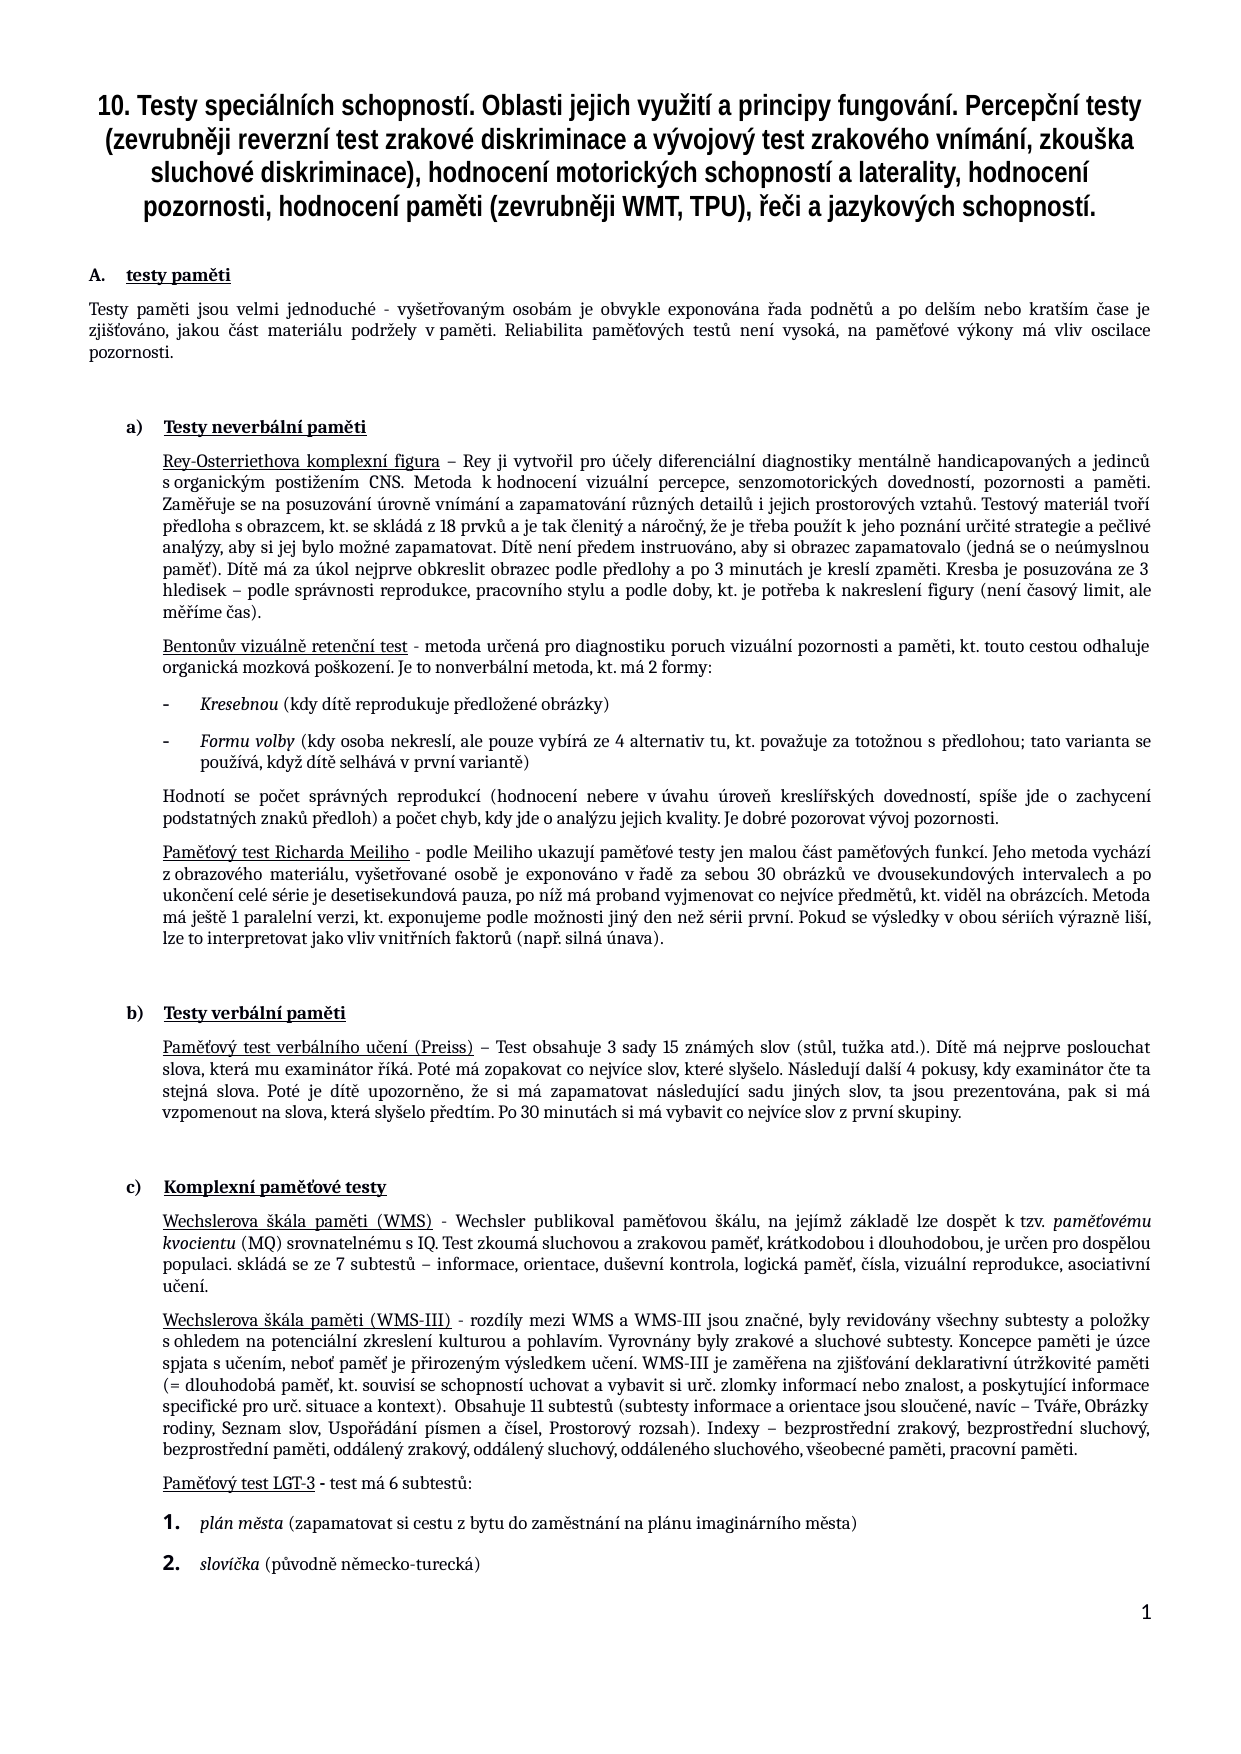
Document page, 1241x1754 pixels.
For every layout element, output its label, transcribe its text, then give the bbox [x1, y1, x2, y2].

list plán města (zapamatovat si cestu z bytu do zaměstnání na plánu imaginárního města) [162, 1507, 1152, 1535]
list Formu volby (kdy osoba nekreslí, ale pouze vybírá ze 4 alternativ tu, kt. považuje za totožnou s předlohou; tato varianta se používá, když dítě selhává v první variantě) [162, 728, 1152, 773]
text Wechslerova škála paměti (WMS-III) - rozdíly mezi WMS a WMS-III jsou značné, byly revidovány všechny subtesty a položky s ohledem na potenciální zkreslení kulturou a pohlavím. Vyrovnány byly zrakové a sluchové subtesty. Koncepce paměti je úzce spjata s učením, neboť paměť je přirozeným výsledkem učení. WMS-III je zaměřena na zjišťování deklarativní útržkovité paměti (= dlouhodobá paměť, kt. souvisí se schopností uchovat a vybavit si urč. zlomky informací nebo znalost, a poskytující informace specifické pro urč. situace a kontext). Obsahuje 11 subtestů (subtesty informace a orientace jsou sloučené, navíc – Tváře, Obrázky rodiny, Seznam slov, Uspořádání písmen a čísel, Prostorový rozsah). Indexy – bezprostřední zrakový, bezprostřední sluchový, bezprostřední paměti, oddálený zrakový, oddálený sluchový, oddáleného sluchového, všeobecné paměti, pracovní paměti. [162, 1309, 1152, 1460]
list Testy verbální paměti [126, 1003, 1152, 1024]
text Testy paměti jsou velmi jednoduché - vyšetřovaným osobám je obvykle exponována řada podnětů a po delším nebo kratším čase je zjišťováno, jakou část materiálu podržely v paměti. Reliabilita paměťových testů není vysoká, na paměťové výkony má vliv oscilace pozornosti. [88, 298, 1152, 363]
list Kresebnou (kdy dítě reprodukuje předložené obrázky) [162, 691, 1152, 715]
text Hodnotí se počet správných reprodukcí (hodnocení nebere v úvahu úroveň kreslířských dovedností, spíše jde o zachycení podstatných znaků předloh) a počet chyb, kdy jde o analýzu jejich kvality. Je dobré pozorovat vývoj pozornosti. [162, 786, 1152, 829]
text Paměťový test Richarda Meiliho - podle Meiliho ukazují paměťové testy jen malou část paměťových funkcí. Jeho metoda vychází z obrazového materiálu, vyšetřované osobě je exponováno v řadě za sebou 30 obrázků ve dvousekundových intervalech a po ukončení celé série je desetisekundová pauza, po níž má proband vyjmenovat co nejvíce předmětů, kt. viděl na obrázcích. Metoda má ještě 1 paralelní verzi, kt. exponujeme podle možnosti jiný den než sérii první. Pokud se výsledky v obou sériích výrazně liší, lze to interpretovat jako vliv vnitřních faktorů (např. silná únava). [162, 842, 1152, 949]
text Paměťový test LGT-3 - test má 6 subtestů: [162, 1473, 1152, 1494]
list Komplexní paměťové testy [126, 1177, 1152, 1198]
list testy paměti [88, 264, 1152, 286]
text Wechslerova škála paměti (WMS) - Wechsler publikoval paměťovou škálu, na jejímž základě lze dospět k tzv. paměťovému kvocientu (MQ) srovnatelnému s IQ. Test zkoumá sluchovou a zrakovou paměť, krátkodobou i dlouhodobou, je určen pro dospělou populaci. skládá se ze 7 subtestů – informace, orientace, duševní kontrola, logická paměť, čísla, vizuální reprodukce, asociativní učení. [162, 1211, 1152, 1297]
list slovíčka (původně německo-turecká) [162, 1548, 1152, 1576]
text Rey-Osterriethova komplexní figura – Rey ji vytvořil pro účely diferenciální diagnostiky mentálně handicapovaných a jedinců s organickým postižením CNS. Metoda k hodnocení vizuální percepce, senzomotorických dovedností, pozornosti a paměti. Zaměřuje se na posuzování úrovně vnímání a zapamatování různých detailů i jejich prostorových vztahů. Testový materiál tvoří předloha s obrazcem, kt. se skládá z 18 prvků a je tak členitý a náročný, že je třeba použít k jeho poznání určité strategie a pečlivé analýzy, aby si jej bylo možné zapamatovat. Dítě není předem instruováno, aby si obrazec zapamatovalo (jedná se o neúmyslnou paměť). Dítě má za úkol nejprve obkreslit obrazec podle předlohy a po 3 minutách je kreslí zpaměti. Kresba je posuzována ze 3 hledisek – podle správnosti reprodukce, pracovního stylu a podle doby, kt. je potřeba k nakreslení figury (není časový limit, ale měříme čas). [162, 451, 1152, 623]
text Bentonův vizuálně retenční test - metoda určená pro diagnostiku poruch vizuální pozornosti a paměti, kt. touto cestou odhaluje organická mozková poškození. Je to nonverbální metoda, kt. má 2 formy: [162, 636, 1152, 679]
text Paměťový test verbálního učení (Preiss) – Test obsahuje 3 sady 15 známých slov (stůl, tužka atd.). Dítě má nejprve poslouchat slova, která mu examinátor říká. Poté má zopakovat co nejvíce slov, které slyšelo. Následují další 4 pokusy, kdy examinátor čte ta stejná slova. Poté je dítě upozorněno, že si má zapamatovat následující sadu jiných slov, ta jsou prezentována, pak si má vzpomenout na slova, která slyšelo předtím. Po 30 minutách si má vybavit co nejvíce slov z první skupiny. [162, 1037, 1152, 1123]
list Testy neverbální paměti [126, 416, 1152, 438]
text 10. Testy speciálních schopností. Oblasti jejich využití a principy fungování. Percepční testy (zevrubněji reverzní test zrakové diskriminace a vývojový test zrakového vnímání, zkouška sluchové diskriminace), hodnocení motorických schopností a laterality, hodnocení pozornosti, hodnocení paměti (zevrubněji WMT, TPU), řeči a jazykových schopností. [88, 88, 1152, 222]
